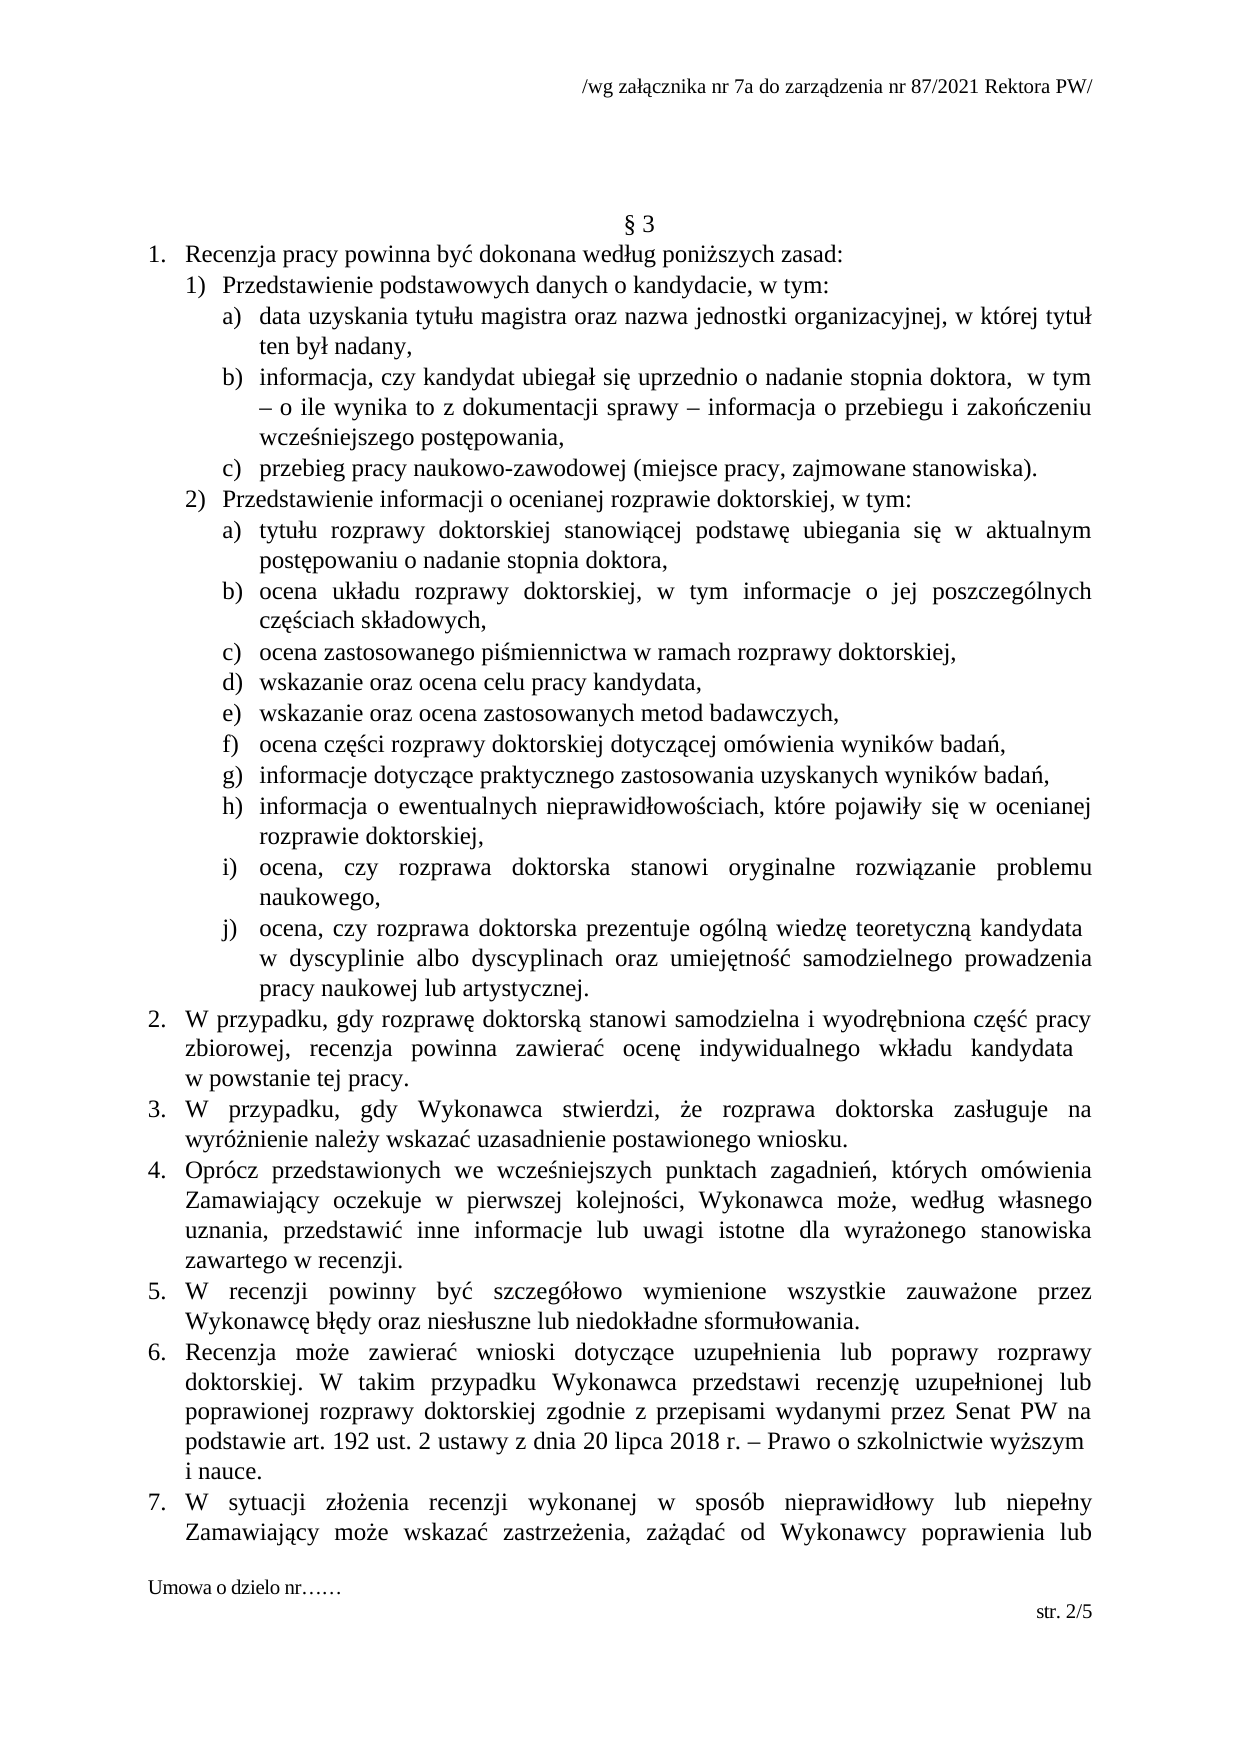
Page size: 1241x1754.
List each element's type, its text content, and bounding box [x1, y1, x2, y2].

list W sytuacji złożenia recenzji wykonanej w sposób nieprawidłowy lub niepełny Zamawiający może wskazać zastrzeżenia, zażądać od Wykonawcy poprawienia lub [148, 1487, 1093, 1546]
list ocena układu rozprawy doktorskiej, w tym informacje o jej poszczególnych częściach składowych, [222, 576, 1093, 634]
list Przedstawienie informacji o ocenianej rozprawie doktorskiej, w tym: [185, 484, 1093, 513]
list Recenzja pracy powinna być dokonana według poniższych zasad: [148, 239, 1093, 268]
list tytułu rozprawy doktorskiej stanowiącej podstawę ubiegania się w aktualnym postępowaniu o nadanie stopnia doktora, [222, 515, 1093, 573]
list Przedstawienie podstawowych danych o kandydacie, w tym: [185, 271, 1093, 299]
list informacje dotyczące praktycznego zastosowania uzyskanych wyników badań, [222, 760, 1093, 789]
list W recenzji powinny być szczegółowo wymienione wszystkie zauważone przez Wykonawcę błędy oraz niesłuszne lub niedokładne sformułowania. [148, 1276, 1093, 1334]
list informacja o ewentualnych nieprawidłowościach, które pojawiły się w ocenianej rozprawie doktorskiej, [222, 791, 1093, 850]
list W przypadku, gdy rozprawę doktorską stanowi samodzielna i wyodrębniona część pracy zbiorowej, recenzja powinna zawierać ocenę indywidualnego wkładu kandydata w powstanie tej pracy. [148, 1004, 1093, 1092]
list ocena, czy rozprawa doktorska stanowi oryginalne rozwiązanie problemu naukowego, [222, 852, 1093, 911]
list data uzyskania tytułu magistra oraz nazwa jednostki organizacyjnej, w której tytuł ten był nadany, [222, 301, 1093, 360]
list ocena zastosowanego piśmiennictwa w ramach rozprawy doktorskiej, [222, 637, 1093, 665]
list ocena, czy rozprawa doktorska prezentuje ogólną wiedzę teoretyczną kandydata w dyscyplinie albo dyscyplinach oraz umiejętność samodzielnego prowadzenia pracy naukowej lub artystycznej. [222, 913, 1093, 1001]
list przebieg pracy naukowo-zawodowej (miejsce pracy, zajmowane stanowiska). [222, 453, 1093, 482]
list Oprócz przedstawionych we wcześniejszych punktach zagadnień, których omówienia Zamawiający oczekuje w pierwszej kolejności, Wykonawca może, według własnego uznania, przedstawić inne informacje lub uwagi istotne dla wyrażonego stanowiska zawartego w recenzji. [148, 1155, 1093, 1274]
list Recenzja może zawierać wnioski dotyczące uzupełnienia lub poprawy rozprawy doktorskiej. W takim przypadku Wykonawca przedstawi recenzję uzupełnionej lub poprawionej rozprawy doktorskiej zgodnie z przepisami wydanymi przez Senat PW na podstawie art. 192 ust. 2 ustawy z dnia 20 lipca 2018 r. – Prawo o szkolnictwie wyższym i nauce. [148, 1337, 1093, 1485]
list wskazanie oraz ocena celu pracy kandydata, [222, 667, 1093, 696]
text § 3 [185, 179, 1093, 238]
list W przypadku, gdy Wykonawca stwierdzi, że rozprawa doktorska zasługuje na wyróżnienie należy wskazać uzasadnienie postawionego wniosku. [148, 1094, 1093, 1153]
list wskazanie oraz ocena zastosowanych metod badawczych, [222, 698, 1093, 727]
list informacja, czy kandydat ubiegał się uprzednio o nadanie stopnia doktora, w tym – o ile wynika to z dokumentacji sprawy – informacja o przebiegu i zakończeniu wcześniejszego postępowania, [222, 362, 1093, 451]
list ocena części rozprawy doktorskiej dotyczącej omówienia wyników badań, [222, 729, 1093, 758]
